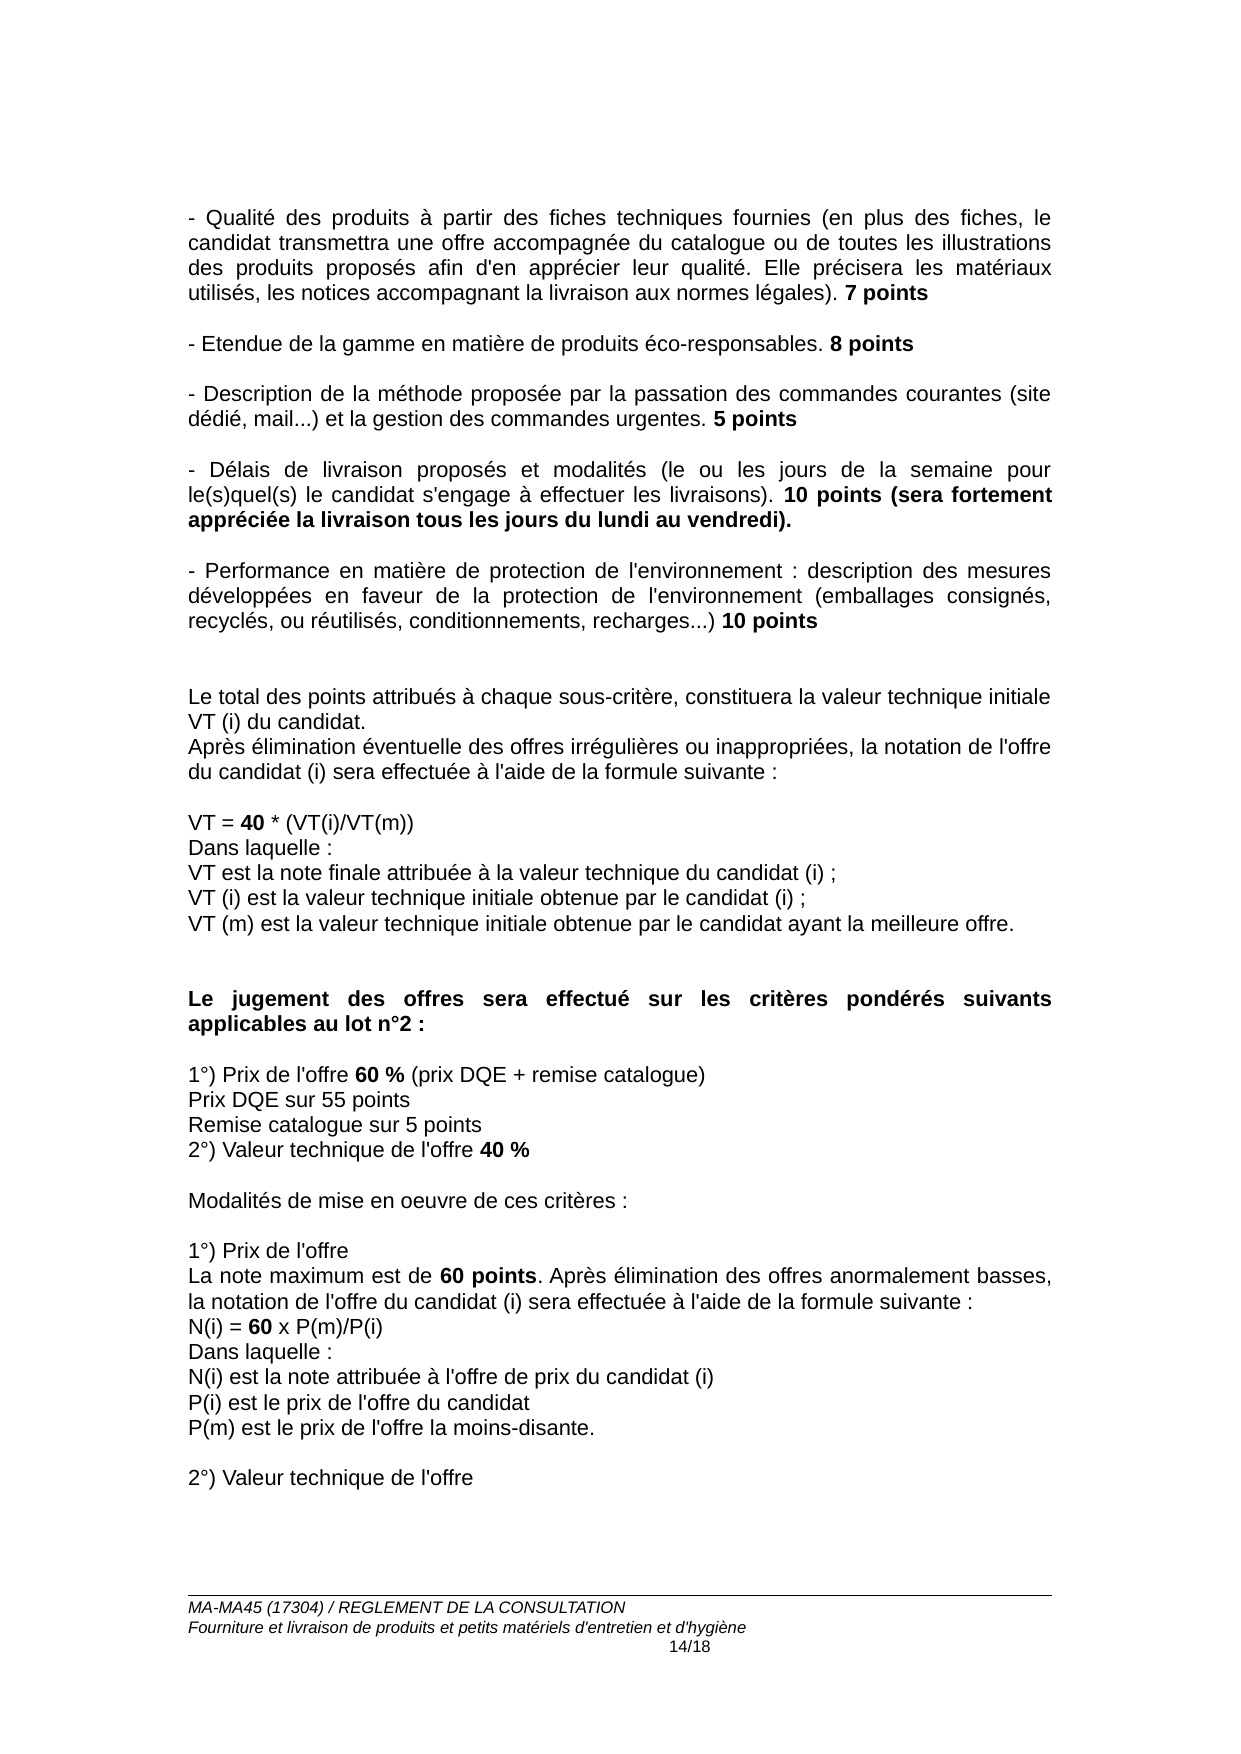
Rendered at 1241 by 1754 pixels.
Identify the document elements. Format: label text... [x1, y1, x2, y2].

text N(i) = 60 x P(m)/P(i) [188, 1314, 1052, 1339]
text Prix DQE sur 55 points [188, 1087, 1052, 1112]
text VT = 40 * (VT(i)/VT(m)) [188, 809, 1052, 835]
text La note maximum est de 60 points. Après élimination des offres anormalement basses, la notation de l'offre du candidat (i) sera effectuée à l'aide de la formule suivante : [188, 1263, 1052, 1314]
text Modalités de mise en oeuvre de ces critères : [188, 1188, 1052, 1213]
text - Qualité des produits à partir des fiches techniques fournies (en plus des fiches, le candidat transmettra une offre accompagnée du catalogue ou de toutes les illustrations des produits proposés afin d'en apprécier leur qualité. Elle précisera les matériaux utilisés, les notices accompagnant la livraison aux normes légales). 7 points [188, 204, 1052, 305]
text 2°) Valeur technique de l'offre [188, 1465, 1052, 1490]
text Après élimination éventuelle des offres irrégulières ou inappropriées, la notation de l'offre du candidat (i) sera effectuée à l'aide de la formule suivante : [188, 734, 1052, 784]
text VT est la note finale attribuée à la valeur technique du candidat (i) ; [188, 860, 1052, 885]
text Le jugement des offres sera effectué sur les critères pondérés suivants applicables au lot n°2 : [188, 986, 1052, 1036]
text Le total des points attribués à chaque sous-critère, constituera la valeur technique initiale VT (i) du candidat. [188, 683, 1052, 734]
text P(m) est le prix de l'offre la moins-disante. [188, 1414, 1052, 1440]
text - Description de la méthode proposée par la passation des commandes courantes (site dédié, mail...) et la gestion des commandes urgentes. 5 points [188, 381, 1052, 431]
text N(i) est la note attribuée à l'offre de prix du candidat (i) [188, 1364, 1052, 1389]
text VT (i) est la valeur technique initiale obtenue par le candidat (i) ; [188, 885, 1052, 910]
text Dans laquelle : [188, 1339, 1052, 1364]
text P(i) est le prix de l'offre du candidat [188, 1389, 1052, 1414]
text - Performance en matière de protection de l'environnement : description des mesures développées en faveur de la protection de l'environnement (emballages consignés, recyclés, ou réutilisés, conditionnements, recharges...) 10 points [188, 557, 1052, 633]
text Dans laquelle : [188, 835, 1052, 860]
text VT (m) est la valeur technique initiale obtenue par le candidat ayant la meilleure offre. [188, 910, 1052, 936]
text - Etendue de la gamme en matière de produits éco-responsables. 8 points [188, 331, 1052, 356]
text Remise catalogue sur 5 points [188, 1112, 1052, 1137]
text - Délais de livraison proposés et modalités (le ou les jours de la semaine pour le(s)quel(s) le candidat s'engage à effectuer les livraisons). 10 points (sera fortement appréciée la livraison tous les jours du lundi au vendredi). [188, 457, 1052, 532]
text 2°) Valeur technique de l'offre 40 % [188, 1137, 1052, 1162]
text 1°) Prix de l'offre 60 % (prix DQE + remise catalogue) [188, 1062, 1052, 1087]
text 1°) Prix de l'offre [188, 1238, 1052, 1263]
